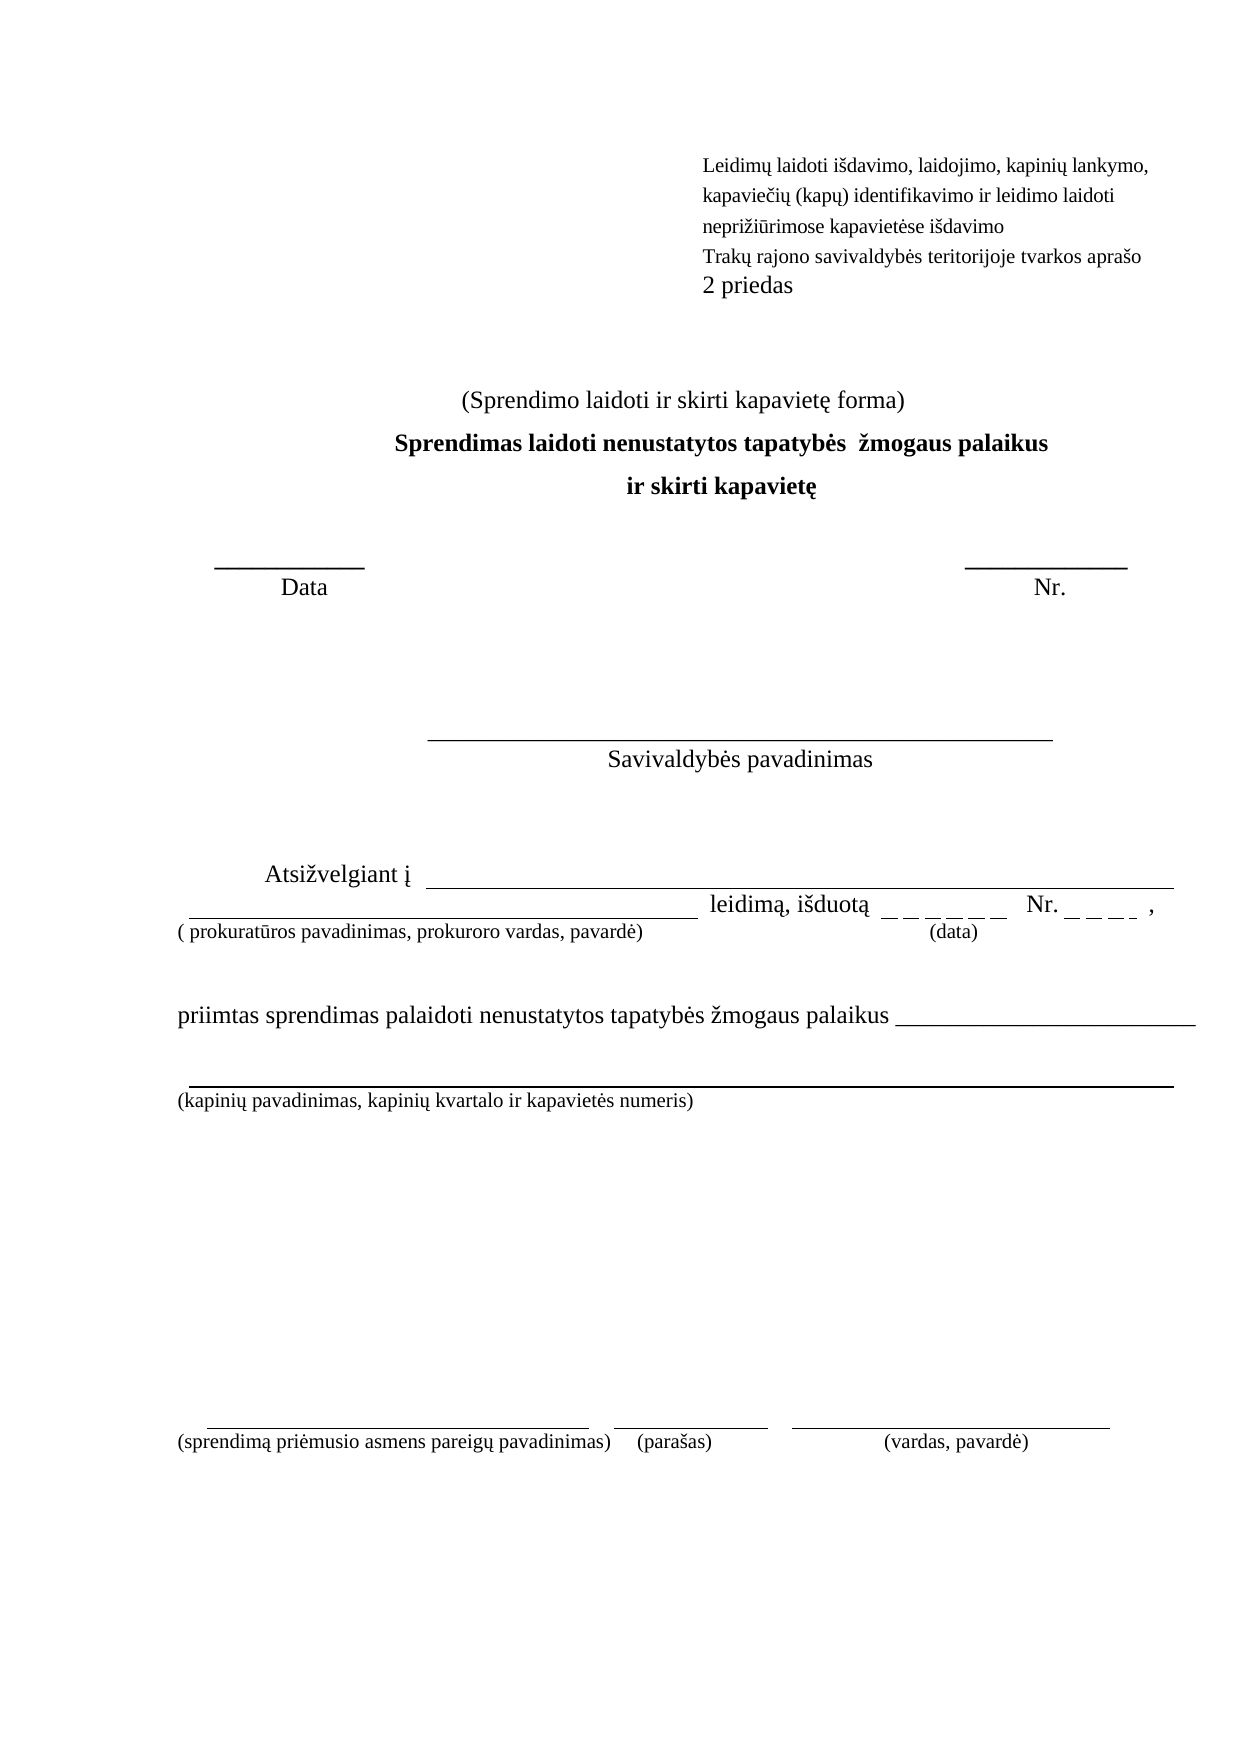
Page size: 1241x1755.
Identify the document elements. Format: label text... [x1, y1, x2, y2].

text priimtas sprendimas palaidoti nenustatytos tapatybės žmogaus palaikus ________________________ [177, 1000, 1240, 1029]
text __________________________________________________ [214, 715, 1240, 744]
text 2 priedas [702, 270, 1152, 298]
table_header [189, 1058, 1174, 1086]
text kapaviečių (kapų) identifikavimo ir leidimo laidoti [702, 178, 1152, 209]
table_cell Nr. [1009, 889, 1064, 918]
table_header [207, 1399, 588, 1428]
text (kapinių pavadinimas, kapinių kvartalo ir kapavietės numeris) [177, 1087, 1240, 1112]
text ( prokuratūros pavadinimas, prokuroro vardas, pavardė) (data) [177, 919, 1240, 943]
table_cell , [1137, 889, 1174, 918]
table_header [768, 1399, 792, 1428]
text neprižiūrimose kapavietėse išdavimo [702, 209, 1152, 239]
table_header [614, 1399, 767, 1428]
text Trakų rajono savivaldybės teritorijoje tvarkos aprašo [702, 239, 1152, 270]
text (sprendimą priėmusio asmens pareigų pavadinimas) (parašas) (vardas, pavardė) [177, 1429, 1240, 1453]
table_cell leidimą, išduotą [698, 889, 881, 918]
table_header [792, 1399, 1110, 1428]
text Data Nr. [177, 572, 1240, 600]
table_cell [881, 889, 1008, 918]
text Sprendimas laidoti nenustatytos tapatybės žmogaus palaikus [177, 428, 1240, 457]
text ir skirti kapavietę [177, 471, 1240, 500]
table_cell [189, 888, 698, 918]
text Leidimų laidoti išdavimo, laidojimo, kapinių lankymo, [702, 148, 1152, 178]
table_header [589, 1399, 613, 1428]
table_header Atsižvelgiant į [189, 859, 426, 888]
text (Sprendimo laidoti ir skirti kapavietę forma) [215, 385, 1152, 413]
text ____________ _____________ [214, 543, 1240, 572]
table_cell [1064, 889, 1137, 918]
text Savivaldybės pavadinimas [214, 744, 1240, 773]
table_header [426, 859, 1174, 888]
